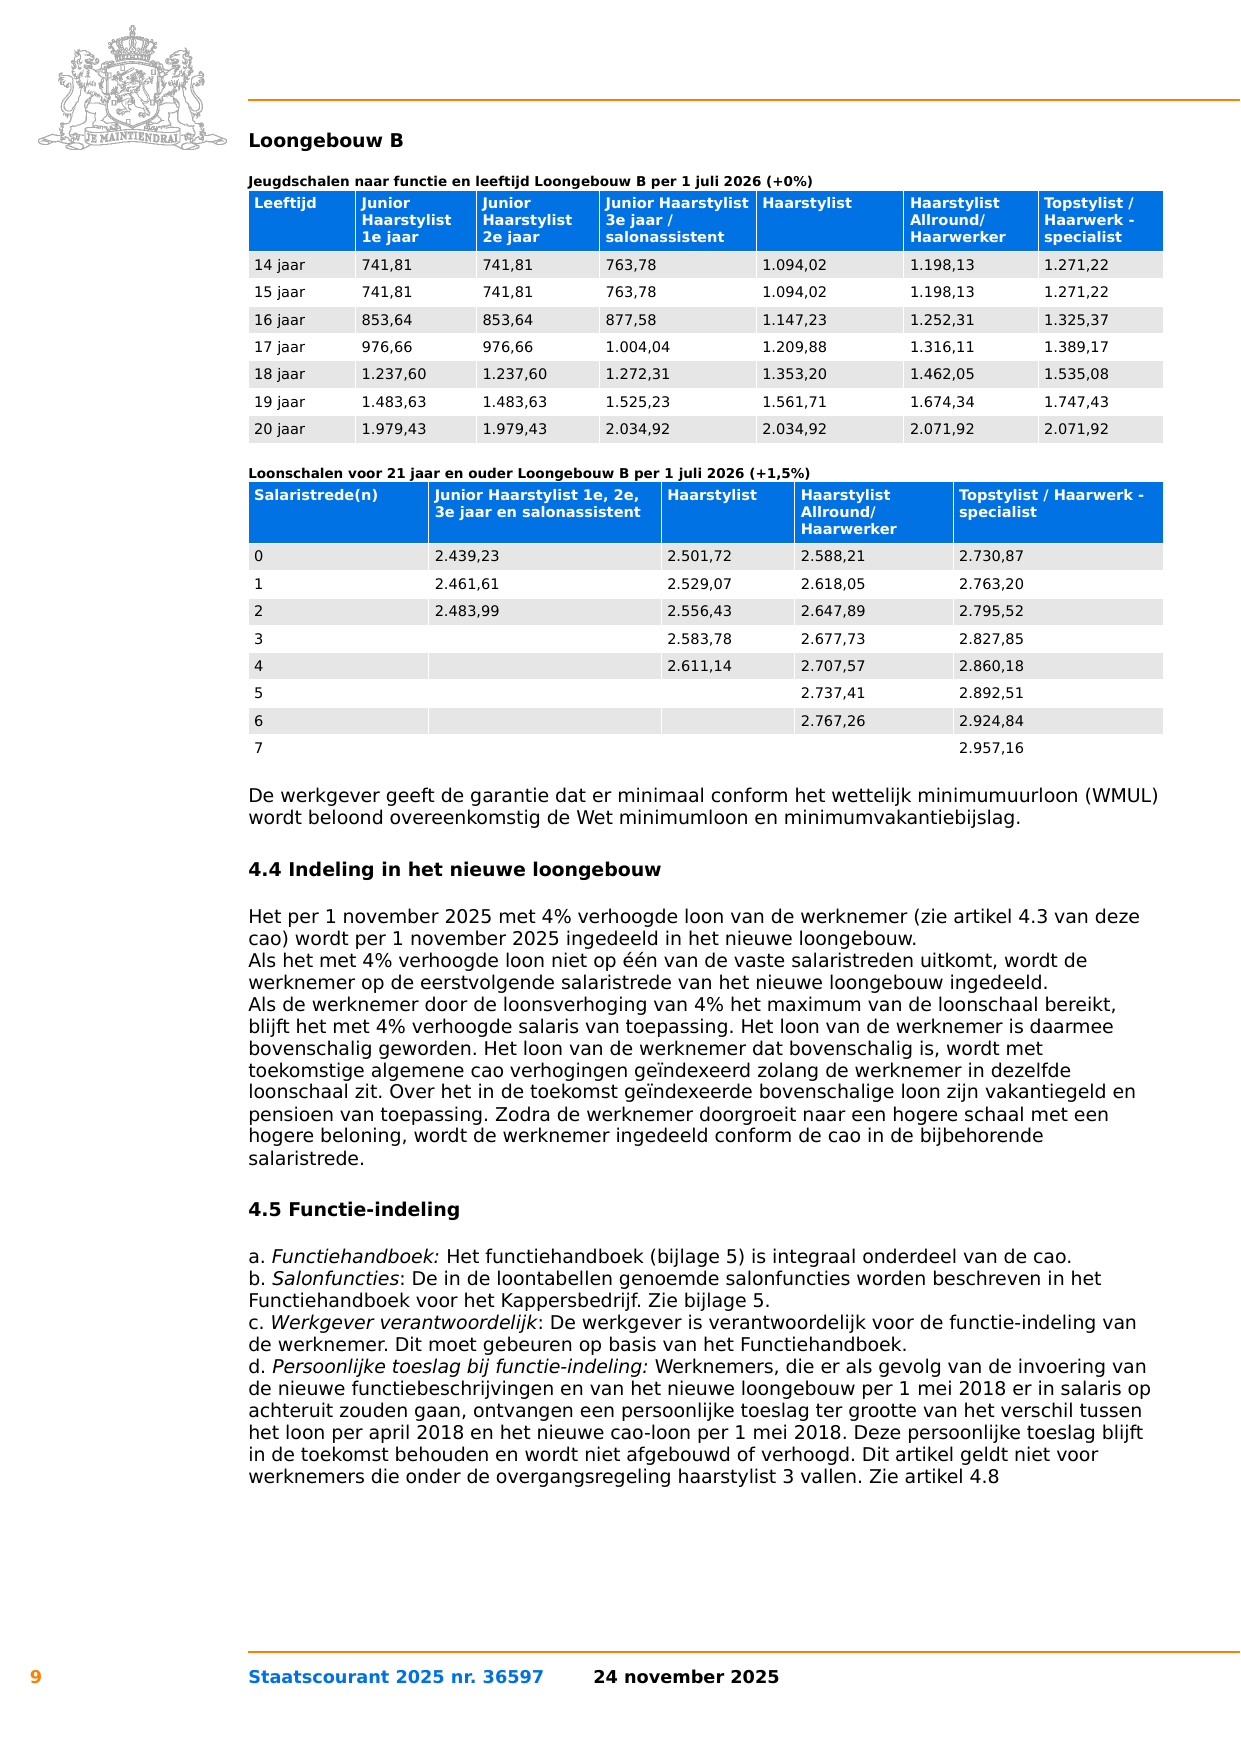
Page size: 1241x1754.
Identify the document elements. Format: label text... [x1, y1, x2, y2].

text Het per 1 november 2025 met 4% verhoogde loon van de werknemer (zie artikel 4.3 van deze cao) wordt per 1 november 2025 ingedeeld in het nieuwe loongebouw. [248, 906, 1163, 949]
table_cell 2.763,20 [954, 571, 1163, 597]
table_cell 853,64 [477, 307, 599, 333]
table_cell 1.272,31 [600, 361, 756, 388]
table_cell 2.611,14 [662, 653, 794, 679]
table_cell 2.461,61 [429, 571, 661, 597]
subtitle Loongebouw B [248, 130, 1163, 152]
table_cell Junior Haarstylist 3e jaar / salonassistent [600, 191, 756, 251]
table_cell 1.483,63 [477, 389, 599, 415]
table_cell 853,64 [356, 307, 476, 333]
table_cell [429, 653, 661, 679]
table_cell Topstylist / Haarwerk -specialist [1039, 191, 1163, 251]
table_cell 1.747,43 [1039, 389, 1163, 415]
text De werkgever geeft de garantie dat er minimaal conform het wettelijk minimumuurloon (WMUL) wordt beloond overeenkomstig de Wet minimumloon en minimumvakantiebijslag. [248, 785, 1163, 829]
text Als de werknemer door de loonsverhoging van 4% het maximum van de loonschaal bereikt, blijft het met 4% verhoogde salaris van toepassing. Het loon van de werknemer is daarmee bovenschalig geworden. Het loon van de werknemer dat bovenschalig is, wordt met toekomstige algemene cao verhogingen geïndexeerd zolang de werknemer in dezelfde loonschaal zit. Over het in de toekomst geïndexeerde bovenschalige loon zijn vakantiegeld en pensioen van toepassing. Zodra de werknemer doorgroeit naar een hogere schaal met een hogere beloning, wordt de werknemer ingedeeld conform de cao in de bijbehorende salaristrede. [248, 993, 1163, 1169]
table_cell 17 jaar [249, 334, 355, 360]
table_cell 2.483,99 [429, 599, 661, 625]
table_cell 2.924,84 [954, 708, 1163, 734]
table_cell 741,81 [477, 252, 599, 278]
table_cell [429, 708, 661, 734]
table_cell 3 [249, 626, 428, 652]
table_cell 2.737,41 [795, 681, 953, 707]
table_cell 2.034,92 [757, 416, 903, 443]
table_cell 16 jaar [249, 307, 355, 333]
table_cell 741,81 [477, 279, 599, 306]
table_cell 2.529,07 [662, 571, 794, 597]
table_cell 6 [249, 708, 428, 734]
table_header Loonschalen voor 21 jaar en ouder Loongebouw B per 1 juli 2026 (+1,5%) [248, 466, 1163, 481]
table_cell 1.147,23 [757, 307, 903, 333]
table_cell [795, 735, 953, 762]
table_cell 2.647,89 [795, 599, 953, 625]
table_cell 1 [249, 571, 428, 597]
table_cell 1.237,60 [477, 361, 599, 388]
picture [38, 25, 227, 150]
table_cell 2.730,87 [954, 544, 1163, 570]
table_cell 2.071,92 [1039, 416, 1163, 443]
table_cell 1.316,11 [904, 334, 1038, 360]
table_cell 1.979,43 [356, 416, 476, 443]
table_cell 1.252,31 [904, 307, 1038, 333]
table_cell 763,78 [600, 252, 756, 278]
table_cell Salaristrede(n) [249, 482, 428, 543]
text Als het met 4% verhoogde loon niet op één van de vaste salaristreden uitkomt, wordt de werknemer op de eerstvolgende salaristrede van het nieuwe loongebouw ingedeeld. [248, 949, 1163, 993]
table_cell 2.034,92 [600, 416, 756, 443]
table_cell Haarstylist Allround/ Haarwerker [904, 191, 1038, 251]
table_cell 1.525,23 [600, 389, 756, 415]
table_cell 2.860,18 [954, 653, 1163, 679]
table_cell 1.979,43 [477, 416, 599, 443]
table_cell 2.767,26 [795, 708, 953, 734]
table_cell 1.271,22 [1039, 279, 1163, 306]
table_cell 2.707,57 [795, 653, 953, 679]
text a. Functiehandboek: Het functiehandboek (bijlage 5) is integraal onderdeel van de cao. [248, 1246, 1163, 1268]
table_cell 19 jaar [249, 389, 355, 415]
table_cell 976,66 [356, 334, 476, 360]
table_cell Topstylist / Haarwerk -specialist [954, 482, 1163, 543]
table_cell 1.271,22 [1039, 252, 1163, 278]
table_cell 1.674,34 [904, 389, 1038, 415]
subtitle 4.4 Indeling in het nieuwe loongebouw [248, 859, 1163, 881]
table_cell 741,81 [356, 252, 476, 278]
table_cell 1.094,02 [757, 279, 903, 306]
table_cell 20 jaar [249, 416, 355, 443]
table_cell Junior Haarstylist 2e jaar [477, 191, 599, 251]
table_cell [429, 681, 661, 707]
table_cell 1.094,02 [757, 252, 903, 278]
table_header Jeugdschalen naar functie en leeftijd Loongebouw B per 1 juli 2026 (+0%) [248, 174, 1163, 189]
table_cell 2.827,85 [954, 626, 1163, 652]
table_cell 1.198,13 [904, 279, 1038, 306]
table_cell 2.795,52 [954, 599, 1163, 625]
table_cell 7 [249, 735, 428, 762]
table_cell 2.892,51 [954, 681, 1163, 707]
table_cell 1.462,05 [904, 361, 1038, 388]
table_cell 4 [249, 653, 428, 679]
table_cell 2.439,23 [429, 544, 661, 570]
table_cell 1.389,17 [1039, 334, 1163, 360]
table_cell 2.501,72 [662, 544, 794, 570]
table_cell 1.325,37 [1039, 307, 1163, 333]
table_cell 15 jaar [249, 279, 355, 306]
table_cell 877,58 [600, 307, 756, 333]
table_cell Junior Haarstylist 1e jaar [356, 191, 476, 251]
table_cell Haarstylist [662, 482, 794, 543]
table_cell 5 [249, 681, 428, 707]
table_cell 1.353,20 [757, 361, 903, 388]
table_cell 1.535,08 [1039, 361, 1163, 388]
table_cell 1.237,60 [356, 361, 476, 388]
table_cell [429, 626, 661, 652]
table_cell 2.618,05 [795, 571, 953, 597]
table_cell 976,66 [477, 334, 599, 360]
table_cell 14 jaar [249, 252, 355, 278]
table_cell Junior Haarstylist 1e, 2e, 3e jaar en salonassistent [429, 482, 661, 543]
table_cell [662, 681, 794, 707]
table_cell 1.561,71 [757, 389, 903, 415]
table_cell 2.588,21 [795, 544, 953, 570]
subtitle 4.5 Functie-indeling [248, 1199, 1163, 1221]
table_cell 1.209,88 [757, 334, 903, 360]
table_cell [662, 735, 794, 762]
table_cell 2 [249, 599, 428, 625]
table_cell Leeftijd [249, 191, 355, 251]
table_cell Haarstylist [757, 191, 903, 251]
table_cell 2.071,92 [904, 416, 1038, 443]
text d. Persoonlijke toeslag bij functie-indeling: Werknemers, die er als gevolg van de invoering van de nieuwe functiebeschrijvingen en van het nieuwe loongebouw per 1 mei 2018 er in salaris op achteruit zouden gaan, ontvangen een persoonlijke toeslag ter grootte van het verschil tussen het loon per april 2018 en het nieuwe cao-loon per 1 mei 2018. Deze persoonlijke toeslag blijft in de toekomst behouden en wordt niet afgebouwd of verhoogd. Dit artikel geldt niet voor werknemers die onder de overgangsregeling haarstylist 3 vallen. Zie artikel 4.8 [248, 1356, 1163, 1488]
text c. Werkgever verantwoordelijk: De werkgever is verantwoordelijk voor de functie-indeling van de werknemer. Dit moet gebeuren op basis van het Functiehandboek. [248, 1312, 1163, 1356]
table_cell 763,78 [600, 279, 756, 306]
text b. Salonfuncties: De in de loontabellen genoemde salonfuncties worden beschreven in het Functiehandboek voor het Kappersbedrijf. Zie bijlage 5. [248, 1268, 1163, 1312]
table_cell 0 [249, 544, 428, 570]
table_cell 2.677,73 [795, 626, 953, 652]
table_cell 1.004,04 [600, 334, 756, 360]
table_cell [429, 735, 661, 762]
table_cell Haarstylist Allround/ Haarwerker [795, 482, 953, 543]
table_cell 741,81 [356, 279, 476, 306]
table_cell 2.957,16 [954, 735, 1163, 762]
table_cell 2.583,78 [662, 626, 794, 652]
table_cell [662, 708, 794, 734]
table_cell 1.483,63 [356, 389, 476, 415]
table_cell 2.556,43 [662, 599, 794, 625]
table_cell 1.198,13 [904, 252, 1038, 278]
table_cell 18 jaar [249, 361, 355, 388]
